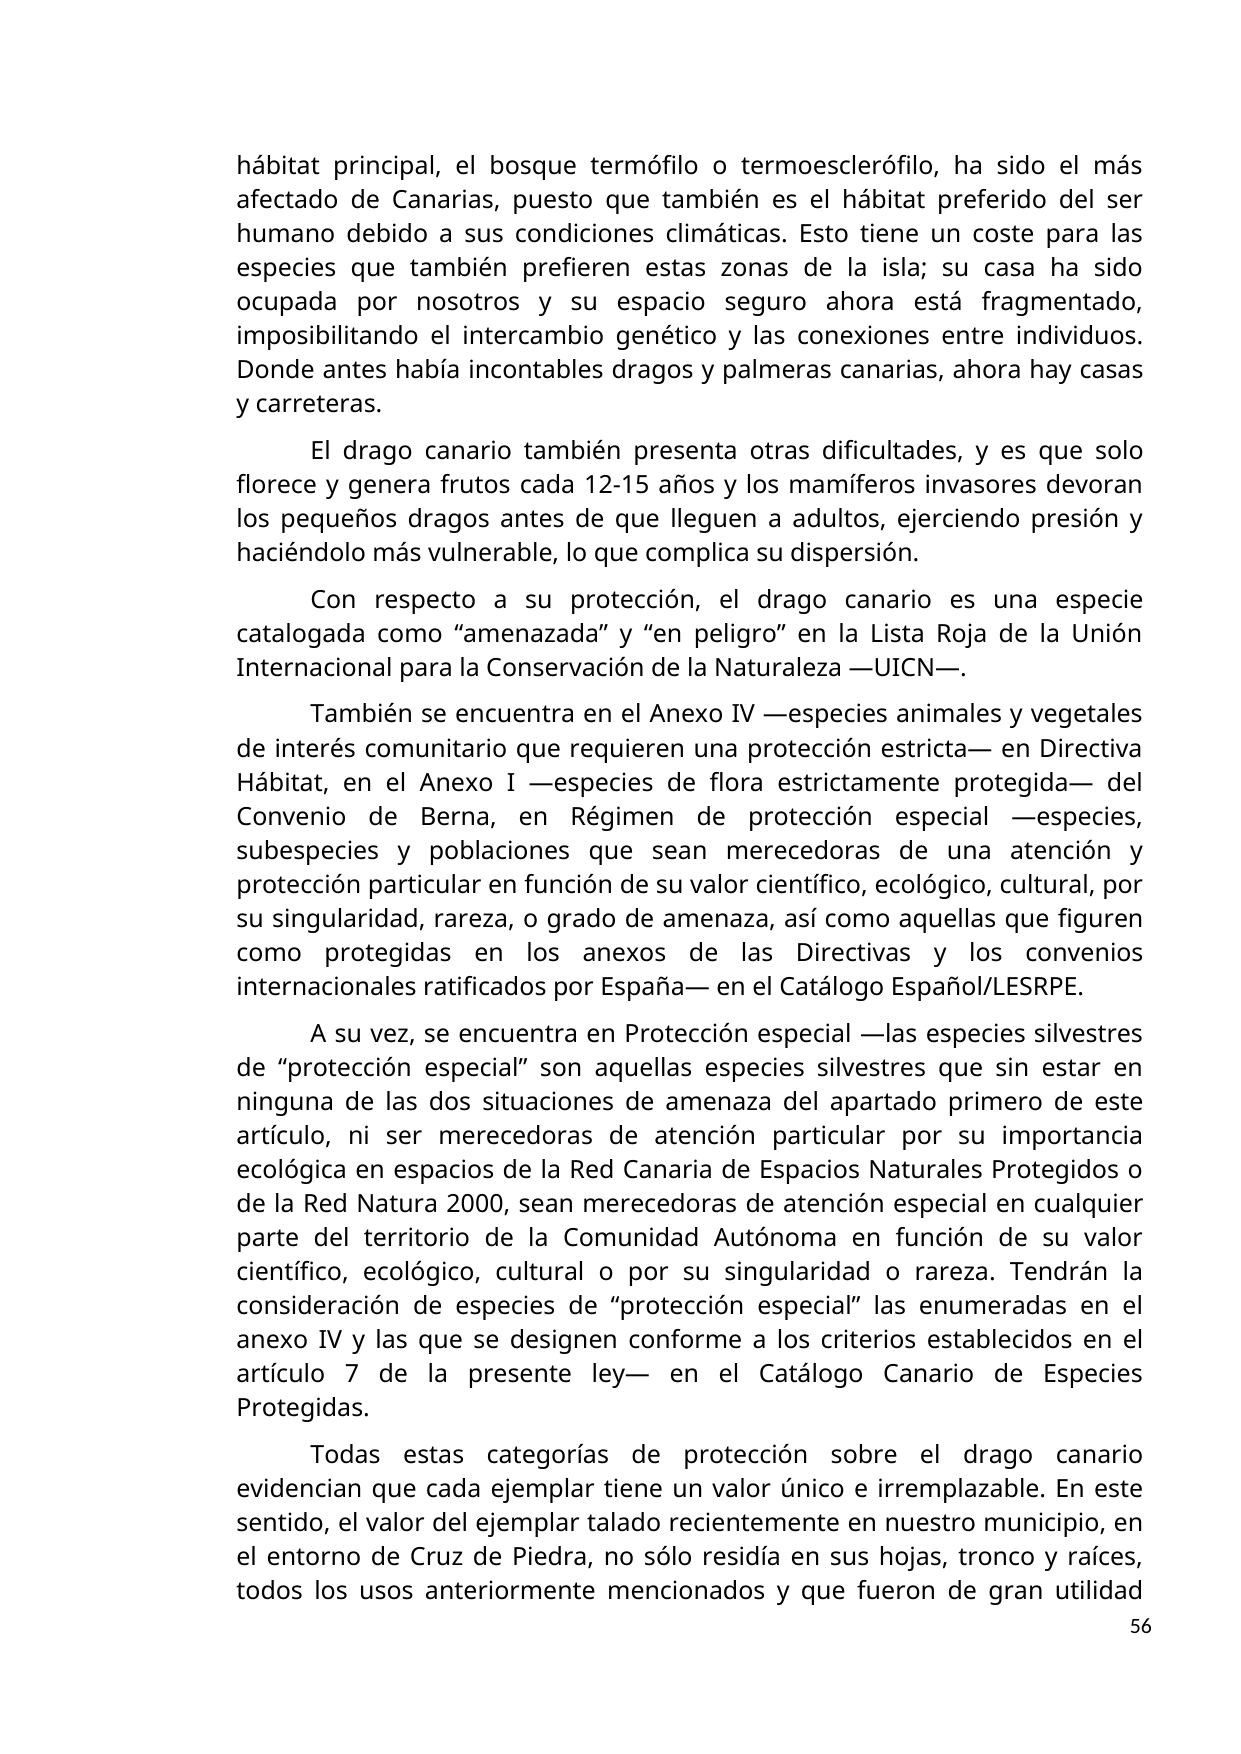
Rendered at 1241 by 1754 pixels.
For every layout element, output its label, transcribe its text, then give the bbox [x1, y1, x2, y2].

text hábitat principal, el bosque termófilo o termoesclerófilo, ha sido el más afectado de Canarias, puesto que también es el hábitat preferido del ser humano debido a sus condiciones climáticas. Esto tiene un coste para las especies que también prefieren estas zonas de la isla; su casa ha sido ocupada por nosotros y su espacio seguro ahora está fragmentado, imposibilitando el intercambio genético y las conexiones entre individuos. Donde antes había incontables dragos y palmeras canarias, ahora hay casas y carreteras. [236, 148, 1144, 420]
text El drago canario también presenta otras dificultades, y es que solo florece y genera frutos cada 12-15 años y los mamíferos invasores devoran los pequeños dragos antes de que lleguen a adultos, ejerciendo presión y haciéndolo más vulnerable, lo que complica su dispersión. [236, 433, 1144, 569]
text Todas estas categorías de protección sobre el drago canario evidencian que cada ejemplar tiene un valor único e irremplazable. En este sentido, el valor del ejemplar talado recientemente en nuestro municipio, en el entorno de Cruz de Piedra, no sólo residía en sus hojas, tronco y raíces, todos los usos anteriormente mencionados y que fueron de gran utilidad [236, 1436, 1144, 1607]
text Con respecto a su protección, el drago canario es una especie catalogada como “amenazada” y “en peligro” en la Lista Roja de la Unión Internacional para la Conservación de la Naturaleza —UICN—. [236, 581, 1144, 684]
text También se encuentra en el Anexo IV —especies animales y vegetales de interés comunitario que requieren una protección estricta— en Directiva Hábitat, en el Anexo I —especies de flora estrictamente protegida— del Convenio de Berna, en Régimen de protección especial —especies, subespecies y poblaciones que sean merecedoras de una atención y protección particular en función de su valor científico, ecológico, cultural, por su singularidad, rareza, o grado de amenaza, así como aquellas que figuren como protegidas en los anexos de las Directivas y los convenios internacionales ratificados por España— en el Catálogo Español/LESRPE. [236, 696, 1144, 1003]
text A su vez, se encuentra en Protección especial —las especies silvestres de “protección especial” son aquellas especies silvestres que sin estar en ninguna de las dos situaciones de amenaza del apartado primero de este artículo, ni ser merecedoras de atención particular por su importancia ecológica en espacios de la Red Canaria de Espacios Naturales Protegidos o de la Red Natura 2000, sean merecedoras de atención especial en cualquier parte del territorio de la Comunidad Autónoma en función de su valor científico, ecológico, cultural o por su singularidad o rareza. Tendrán la consideración de especies de “protección especial” las enumeradas en el anexo IV y las que se designen conforme a los criterios establecidos en el artículo 7 de la presente ley— en el Catálogo Canario de Especies Protegidas. [236, 1015, 1144, 1424]
